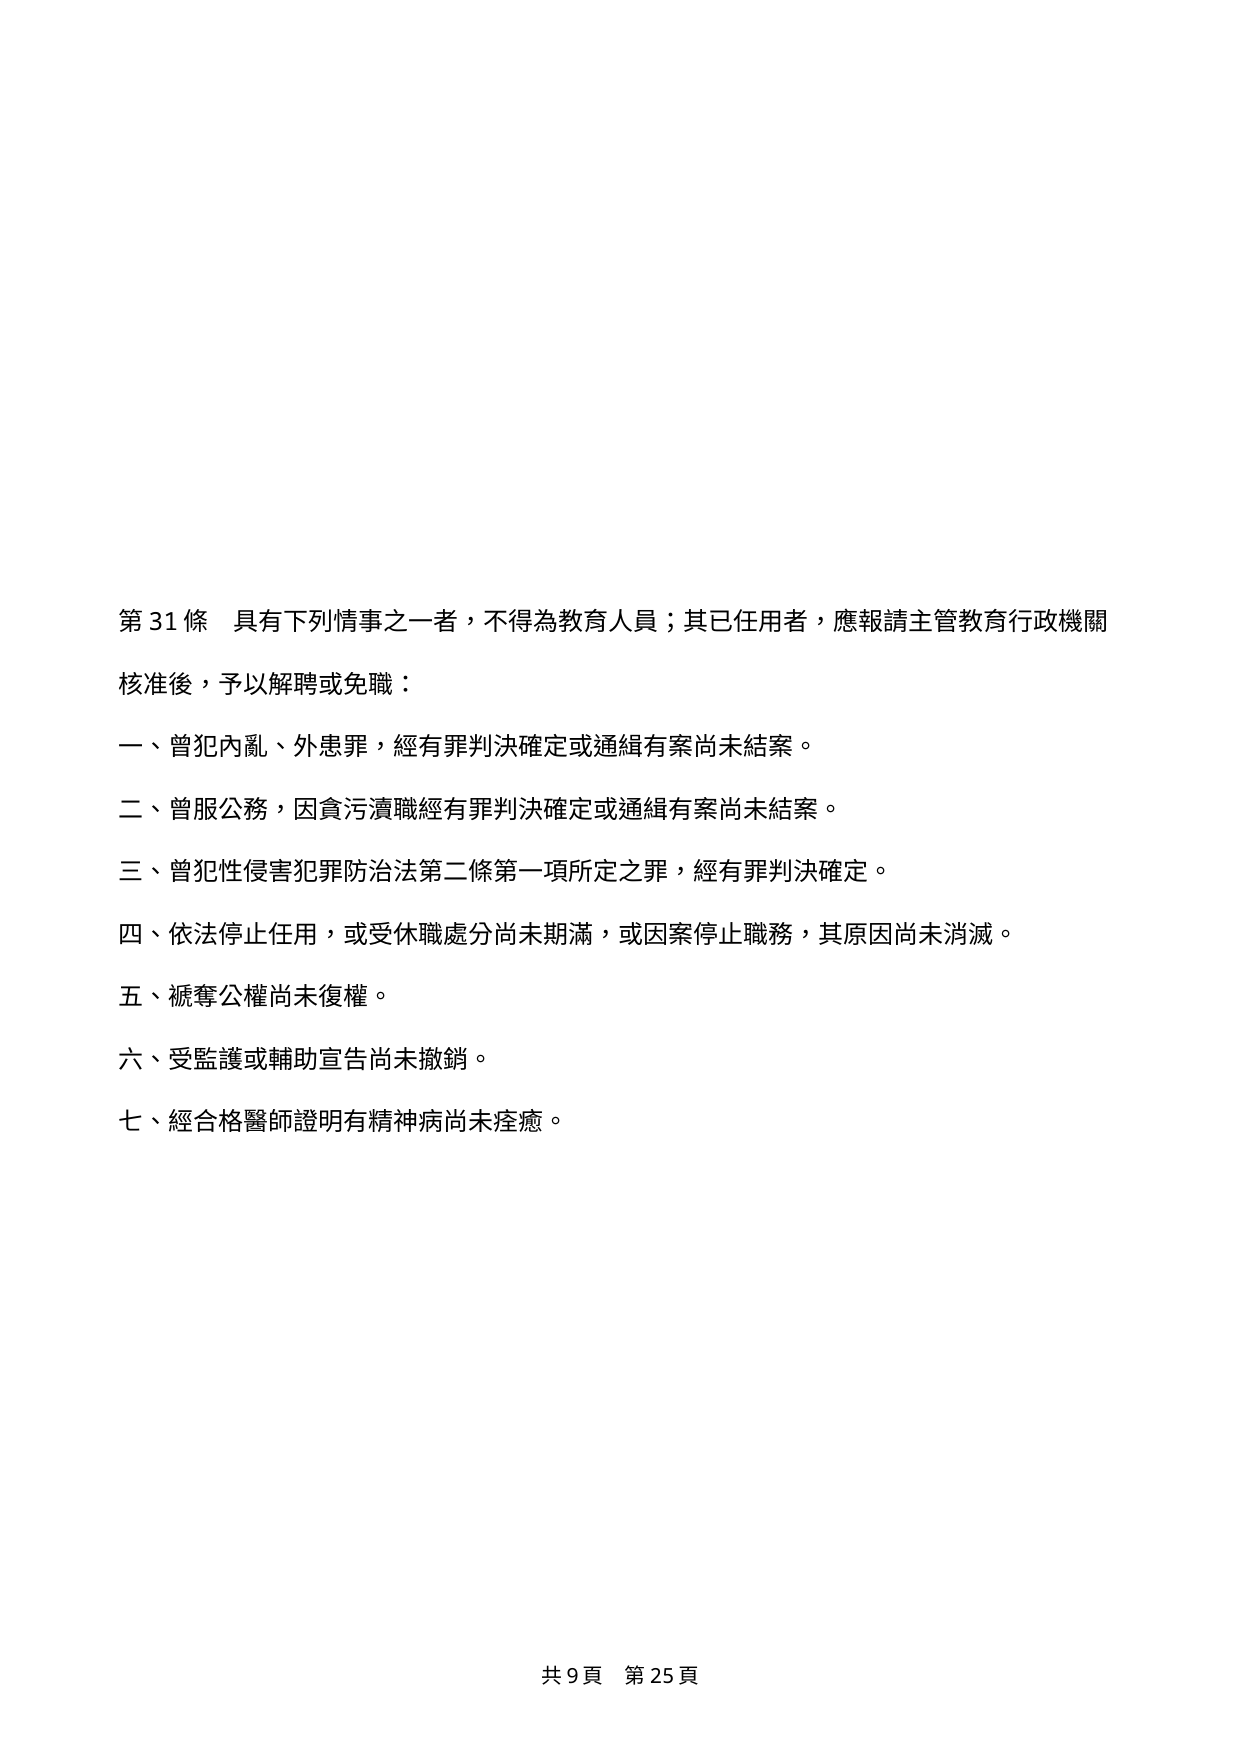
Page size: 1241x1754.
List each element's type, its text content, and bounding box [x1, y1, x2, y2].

text 三、曾犯性侵害犯罪防治法第二條第一項所定之罪，經有罪判決確定。 [118, 828, 1122, 891]
text 二、曾服公務，因貪污瀆職經有罪判決確定或通緝有案尚未結案。 [118, 766, 1122, 828]
text 一、曾犯內亂、外患罪，經有罪判決確定或通緝有案尚未結案。 [118, 703, 1122, 766]
text 第31條 具有下列情事之一者，不得為教育人員；其已任用者，應報請主管教育行政機關核准後，予以解聘或免職： [118, 578, 1122, 703]
text 四、依法停止任用，或受休職處分尚未期滿，或因案停止職務，其原因尚未消滅。 [118, 891, 1122, 953]
text 六、受監護或輔助宣告尚未撤銷。 [118, 1016, 1122, 1078]
text 七、經合格醫師證明有精神病尚未痊癒。 [118, 1078, 1122, 1141]
text 五、褫奪公權尚未復權。 [118, 953, 1122, 1016]
